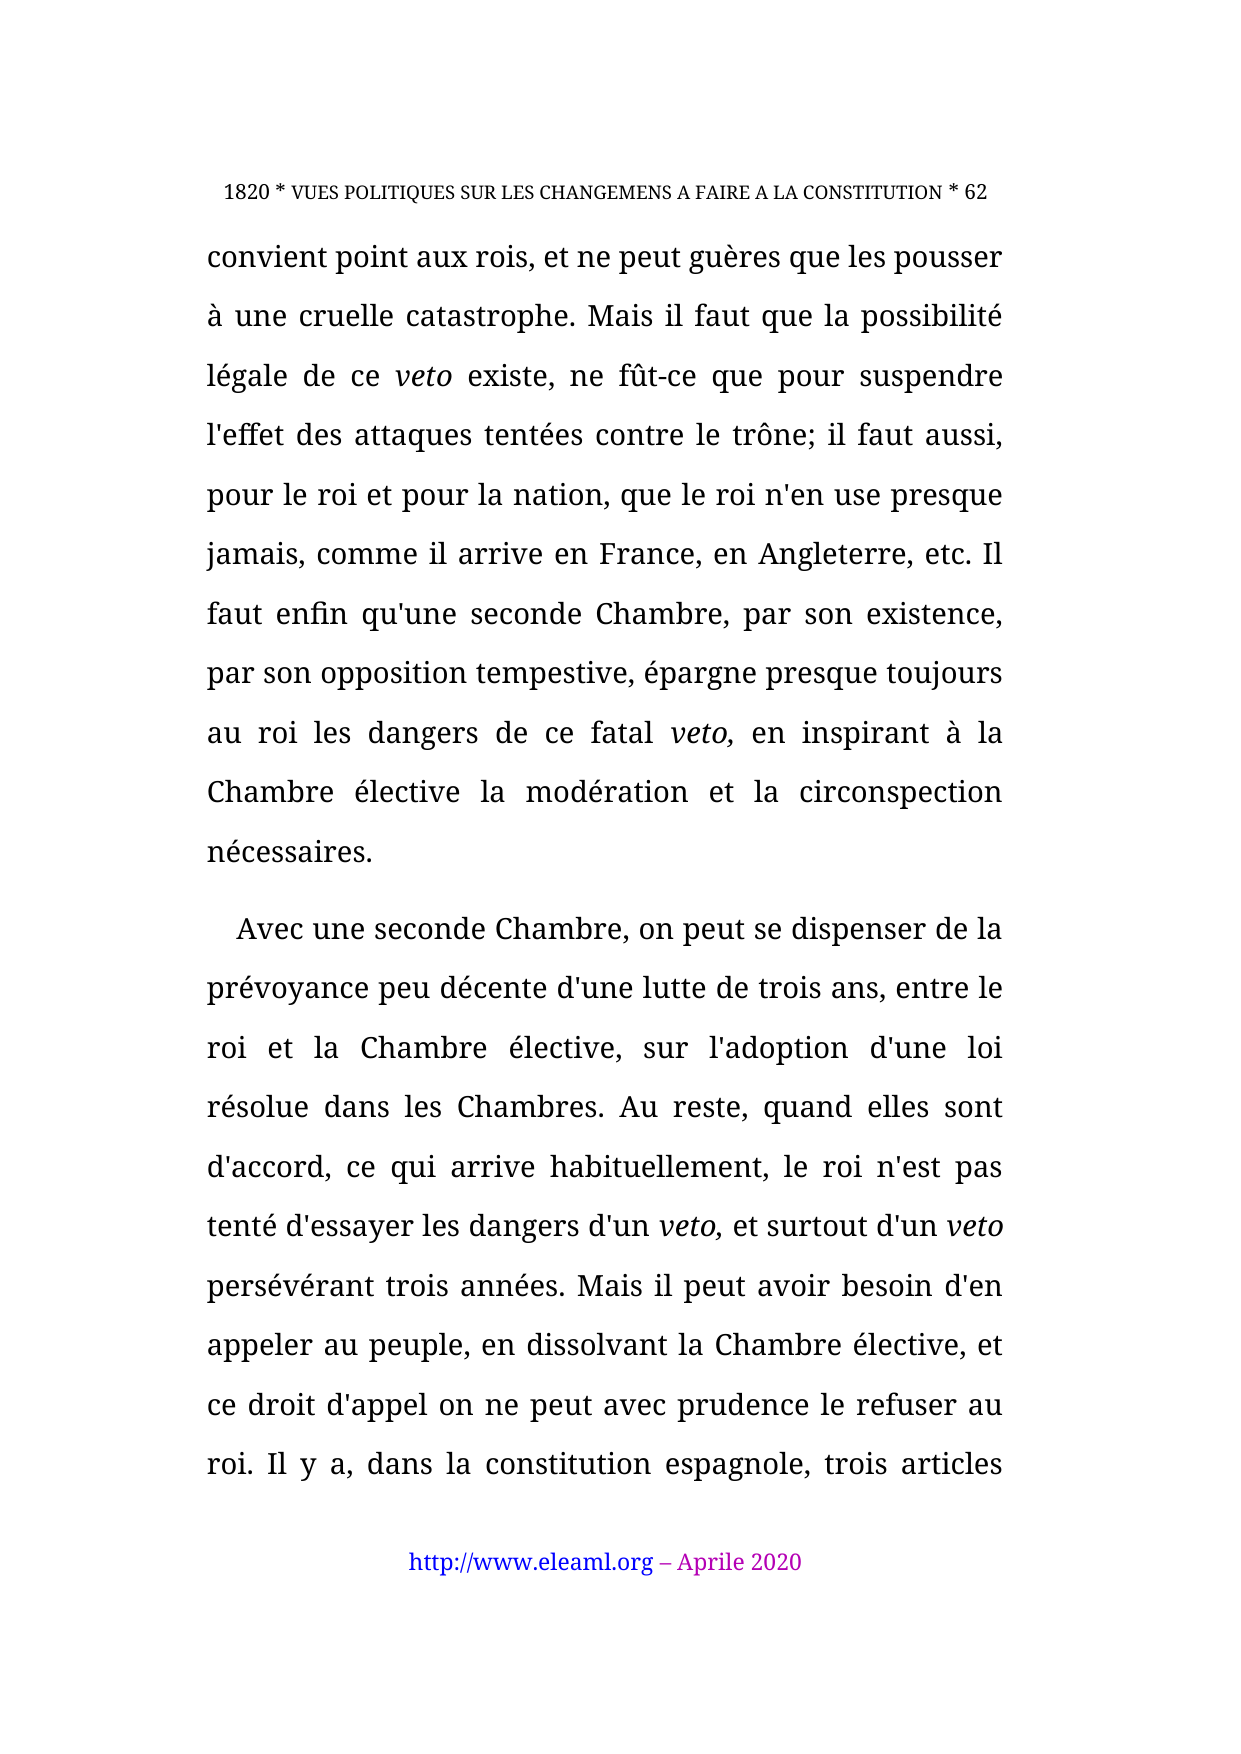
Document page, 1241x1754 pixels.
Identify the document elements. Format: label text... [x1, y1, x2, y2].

text convient point aux rois, et ne peut guères que les pousser à une cruelle catastrophe. Mais il faut que la possibilité légale de ce veto existe, ne fût-ce que pour suspendre l'effet des attaques tentées contre le trône; il faut aussi, pour le roi et pour la nation, que le roi n'en use presque jamais, comme il arrive en France, en Angleterre, etc. Il faut enfin qu'une seconde Chambre, par son existence, par son opposition tempestive, épargne presque toujours au roi les dangers de ce fatal veto, en inspirant à la Chambre élective la modération et la circonspection nécessaires. [207, 236, 1004, 871]
text Avec une seconde Chambre, on peut se dispenser de la prévoyance peu décente d'une lutte de trois ans, entre le roi et la Chambre élective, sur l'adoption d'une loi résolue dans les Chambres. Au reste, quand elles sont d'accord, ce qui arrive habituellement, le roi n'est pas tenté d'essayer les dangers d'un veto, et surtout d'un veto persévérant trois années. Mais il peut avoir besoin d'en appeler au peuple, en dissolvant la Chambre élective, et ce droit d'appel on ne peut avec prudence le refuser au roi. Il y a, dans la constitution espagnole, trois articles [207, 908, 1004, 1483]
